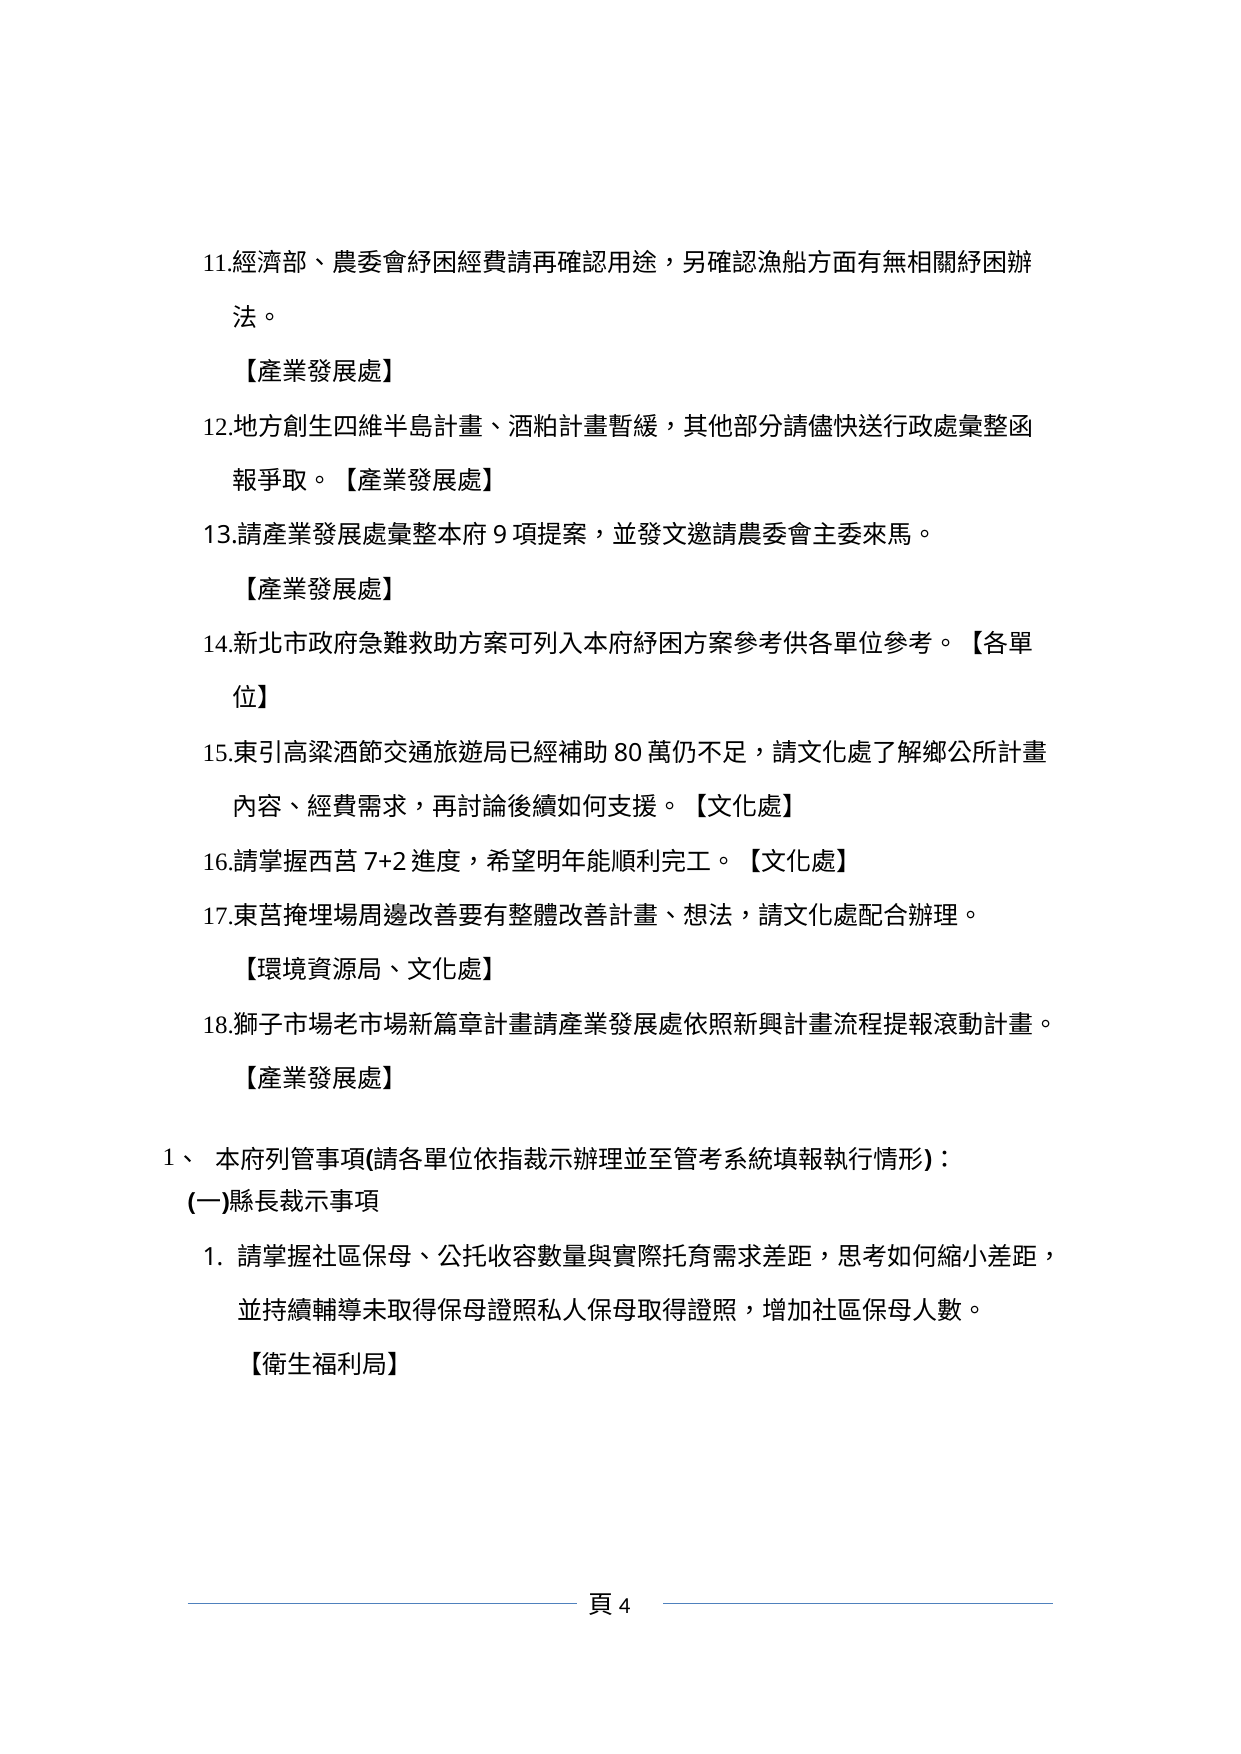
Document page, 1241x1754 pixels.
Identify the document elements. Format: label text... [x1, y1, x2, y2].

text 【環境資源局、文化處】 [232, 950, 1053, 986]
list 獅子市場老市場新篇章計畫請產業發展處依照新興計畫流程提報滾動計畫。【產業發展處】 [202, 1004, 1053, 1095]
text (一)縣長裁示事項 [187, 1182, 1053, 1218]
list 新北市政府急難救助方案可列入本府紓困方案參考供各單位參考。【各單位】 [202, 623, 1053, 714]
list 東莒掩埋場周邊改善要有整體改善計畫、想法，請文化處配合辦理。 [202, 895, 1053, 932]
list 請產業發展處彙整本府9項提案，並發文邀請農委會主委來馬。 [202, 515, 1053, 551]
list 請掌握社區保母、公托收容數量與實際托育需求差距，思考如何縮小差距， [202, 1236, 1053, 1272]
list 東引高粱酒節交通旅遊局已經補助80萬仍不足，請文化處了解鄉公所計畫內容、經費需求，再討論後續如何支援。【文化處】 [202, 732, 1053, 823]
list 本府列管事項(請各單位依指裁示辦理並至管考系統填報執行情形)： [187, 1118, 1053, 1176]
text 【產業發展處】 [232, 352, 1053, 388]
list 請掌握西莒7+2進度，希望明年能順利完工。【文化處】 [202, 841, 1053, 877]
text 【衛生福利局】 [237, 1345, 1053, 1381]
text 【產業發展處】 [232, 569, 1053, 605]
text 並持續輔導未取得保母證照私人保母取得證照，增加社區保母人數。 [237, 1290, 1053, 1327]
list 地方創生四維半島計畫、酒粕計畫暫緩，其他部分請儘快送行政處彙整函報爭取。【產業發展處】 [202, 406, 1053, 497]
list 經濟部、農委會紓困經費請再確認用途，另確認漁船方面有無相關紓困辦法。 [202, 243, 1053, 333]
